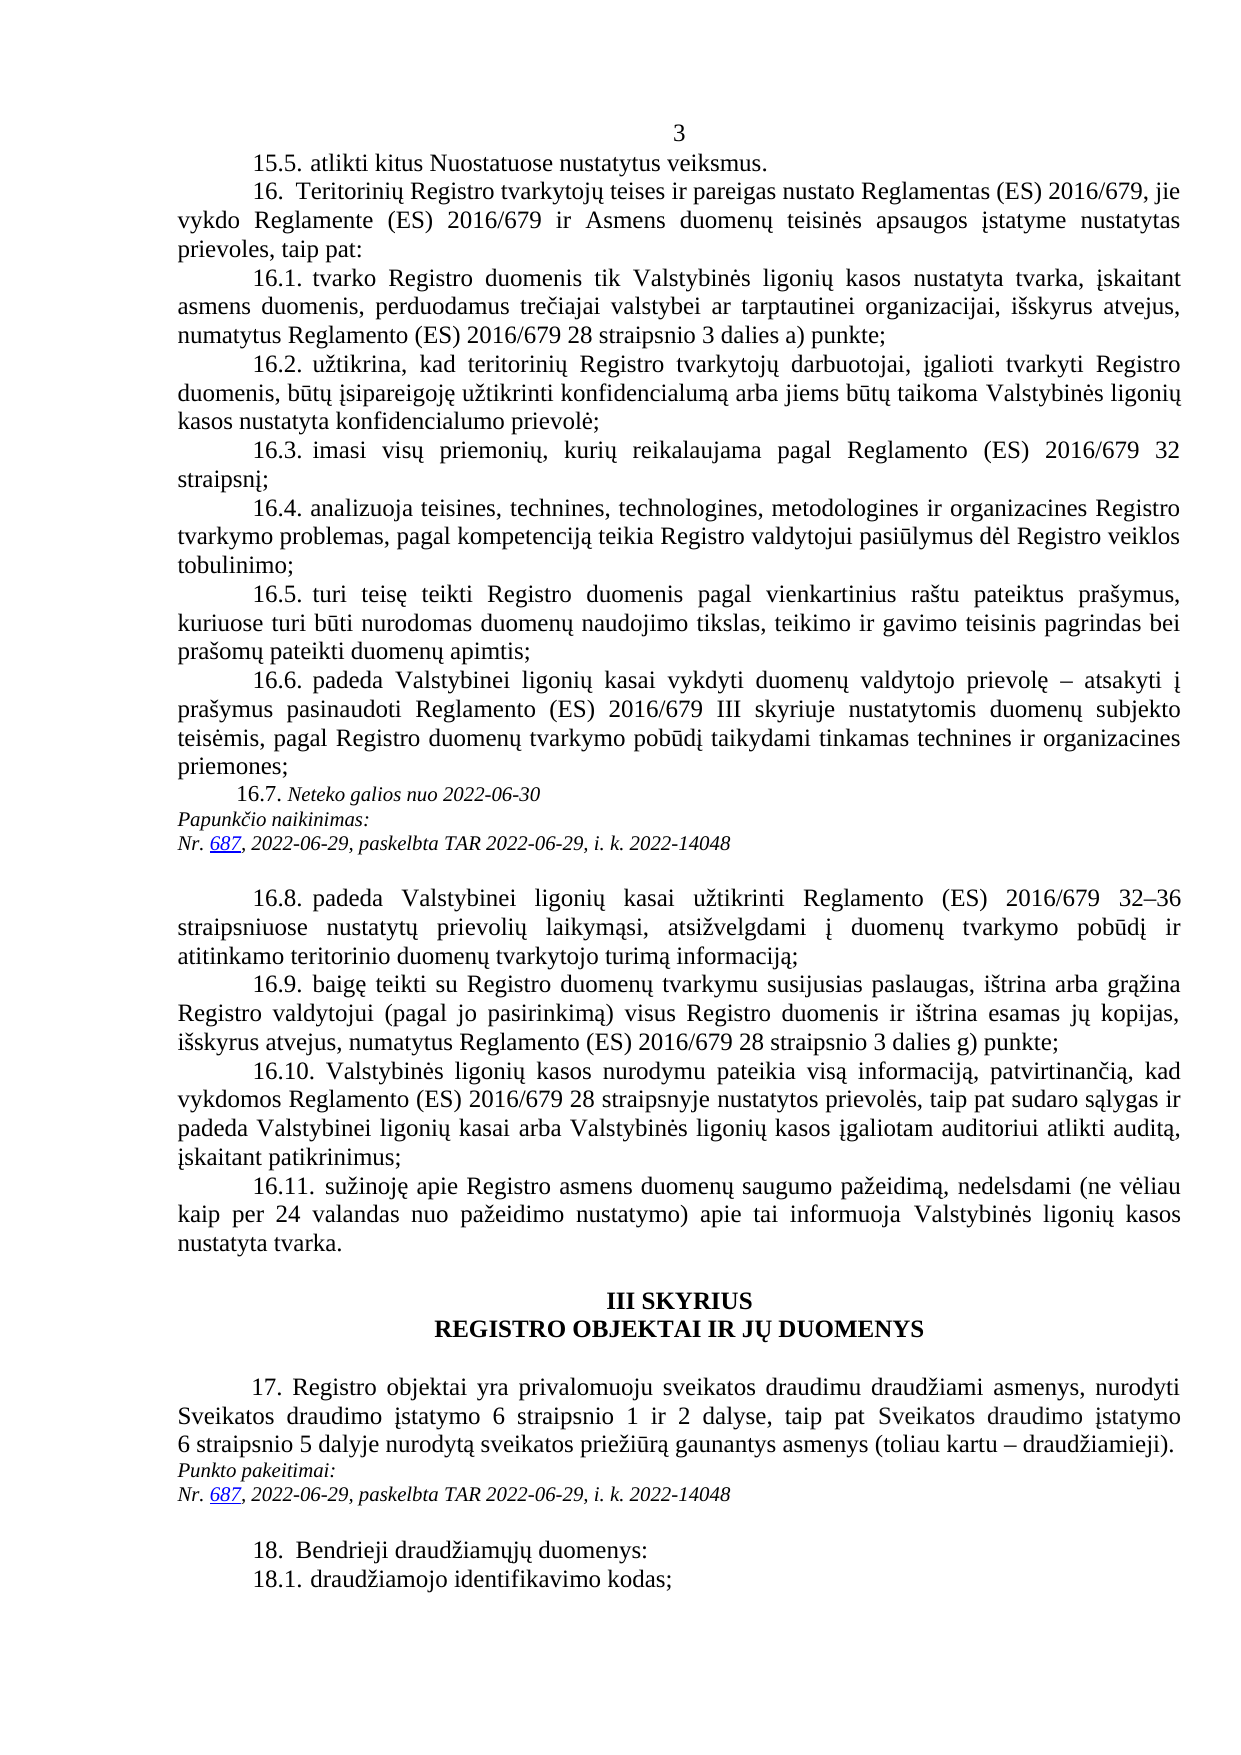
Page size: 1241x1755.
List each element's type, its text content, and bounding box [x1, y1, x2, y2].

text Punkto pakeitimai: [177, 1458, 1181, 1482]
text Nr. 687, 2022-06-29, paskelbta TAR 2022-06-29, i. k. 2022-14048 [177, 831, 1181, 854]
text 16. Teritorinių Registro tvarkytojų teises ir pareigas nustato Reglamentas (ES) 2016/679, jie vykdo Reglamente (ES) 2016/679 ir Asmens duomenų teisinės apsaugos įstatyme nustatytas prievoles, taip pat: [177, 176, 1181, 263]
text 16.4. analizuoja teisines, technines, technologines, metodologines ir organizacines Registro tvarkymo problemas, pagal kompetenciją teikia Registro valdytojui pasiūlymus dėl Registro veiklos tobulinimo; [177, 493, 1181, 579]
text 16.9. baigę teikti su Registro duomenų tvarkymu susijusias paslaugas, ištrina arba grąžina Registro valdytojui (pagal jo pasirinkimą) visus Registro duomenis ir ištrina esamas jų kopijas, išskyrus atvejus, numatytus Reglamento (ES) 2016/679 28 straipsnio 3 dalies g) punkte; [177, 969, 1181, 1056]
text III SKYRIUS [177, 1286, 1181, 1314]
text 16.7. Neteko galios nuo 2022-06-30 [177, 780, 1181, 806]
text 16.3. imasi visų priemonių, kurių reikalaujama pagal Reglamento (ES) 2016/679 32 straipsnį; [177, 435, 1181, 493]
text Papunkčio naikinimas: [177, 806, 1181, 831]
text 18. Bendrieji draudžiamųjų duomenys: [177, 1535, 1181, 1564]
text 16.2. užtikrina, kad teritorinių Registro tvarkytojų darbuotojai, įgalioti tvarkyti Registro duomenis, būtų įsipareigoję užtikrinti konfidencialumą arba jiems būtų taikoma Valstybinės ligonių kasos nustatyta konfidencialumo prievolė; [177, 349, 1181, 435]
text 18.1. draudžiamojo identifikavimo kodas; [177, 1564, 1181, 1593]
text 16.11. sužinoję apie Registro asmens duomenų saugumo pažeidimą, nedelsdami (ne vėliau kaip per 24 valandas nuo pažeidimo nustatymo) apie tai informuoja Valstybinės ligonių kasos nustatyta tvarka. [177, 1171, 1181, 1257]
text 16.10. Valstybinės ligonių kasos nurodymu pateikia visą informaciją, patvirtinančią, kad vykdomos Reglamento (ES) 2016/679 28 straipsnyje nustatytos prievolės, taip pat sudaro sąlygas ir padeda Valstybinei ligonių kasai arba Valstybinės ligonių kasos įgaliotam auditoriui atlikti auditą, įskaitant patikrinimus; [177, 1056, 1181, 1171]
text REGISTRO OBJEKTAI IR JŲ DUOMENYS [177, 1314, 1181, 1343]
text 16.8. padeda Valstybinei ligonių kasai užtikrinti Reglamento (ES) 2016/679 32–36 straipsniuose nustatytų prievolių laikymąsi, atsižvelgdami į duomenų tvarkymo pobūdį ir atitinkamo teritorinio duomenų tvarkytojo turimą informaciją; [177, 883, 1181, 969]
text 16.6. padeda Valstybinei ligonių kasai vykdyti duomenų valdytojo prievolę – atsakyti į prašymus pasinaudoti Reglamento (ES) 2016/679 III skyriuje nustatytomis duomenų subjekto teisėmis, pagal Registro duomenų tvarkymo pobūdį taikydami tinkamas technines ir organizacines priemones; [177, 665, 1181, 780]
text Nr. 687, 2022-06-29, paskelbta TAR 2022-06-29, i. k. 2022-14048 [177, 1482, 1181, 1506]
text 16.5. turi teisę teikti Registro duomenis pagal vienkartinius raštu pateiktus prašymus, kuriuose turi būti nurodomas duomenų naudojimo tikslas, teikimo ir gavimo teisinis pagrindas bei prašomų pateikti duomenų apimtis; [177, 579, 1181, 665]
text 17. Registro objektai yra privalomuoju sveikatos draudimu draudžiami asmenys, nurodyti Sveikatos draudimo įstatymo 6 straipsnio 1 ir 2 dalyse, taip pat Sveikatos draudimo įstatymo 6 straipsnio 5 dalyje nurodytą sveikatos priežiūrą gaunantys asmenys (toliau kartu – draudžiamieji). [177, 1372, 1181, 1458]
text 15.5. atlikti kitus Nuostatuose nustatytus veiksmus. [177, 148, 1181, 176]
text 16.1. tvarko Registro duomenis tik Valstybinės ligonių kasos nustatyta tvarka, įskaitant asmens duomenis, perduodamus trečiajai valstybei ar tarptautinei organizacijai, išskyrus atvejus, numatytus Reglamento (ES) 2016/679 28 straipsnio 3 dalies a) punkte; [177, 263, 1181, 349]
